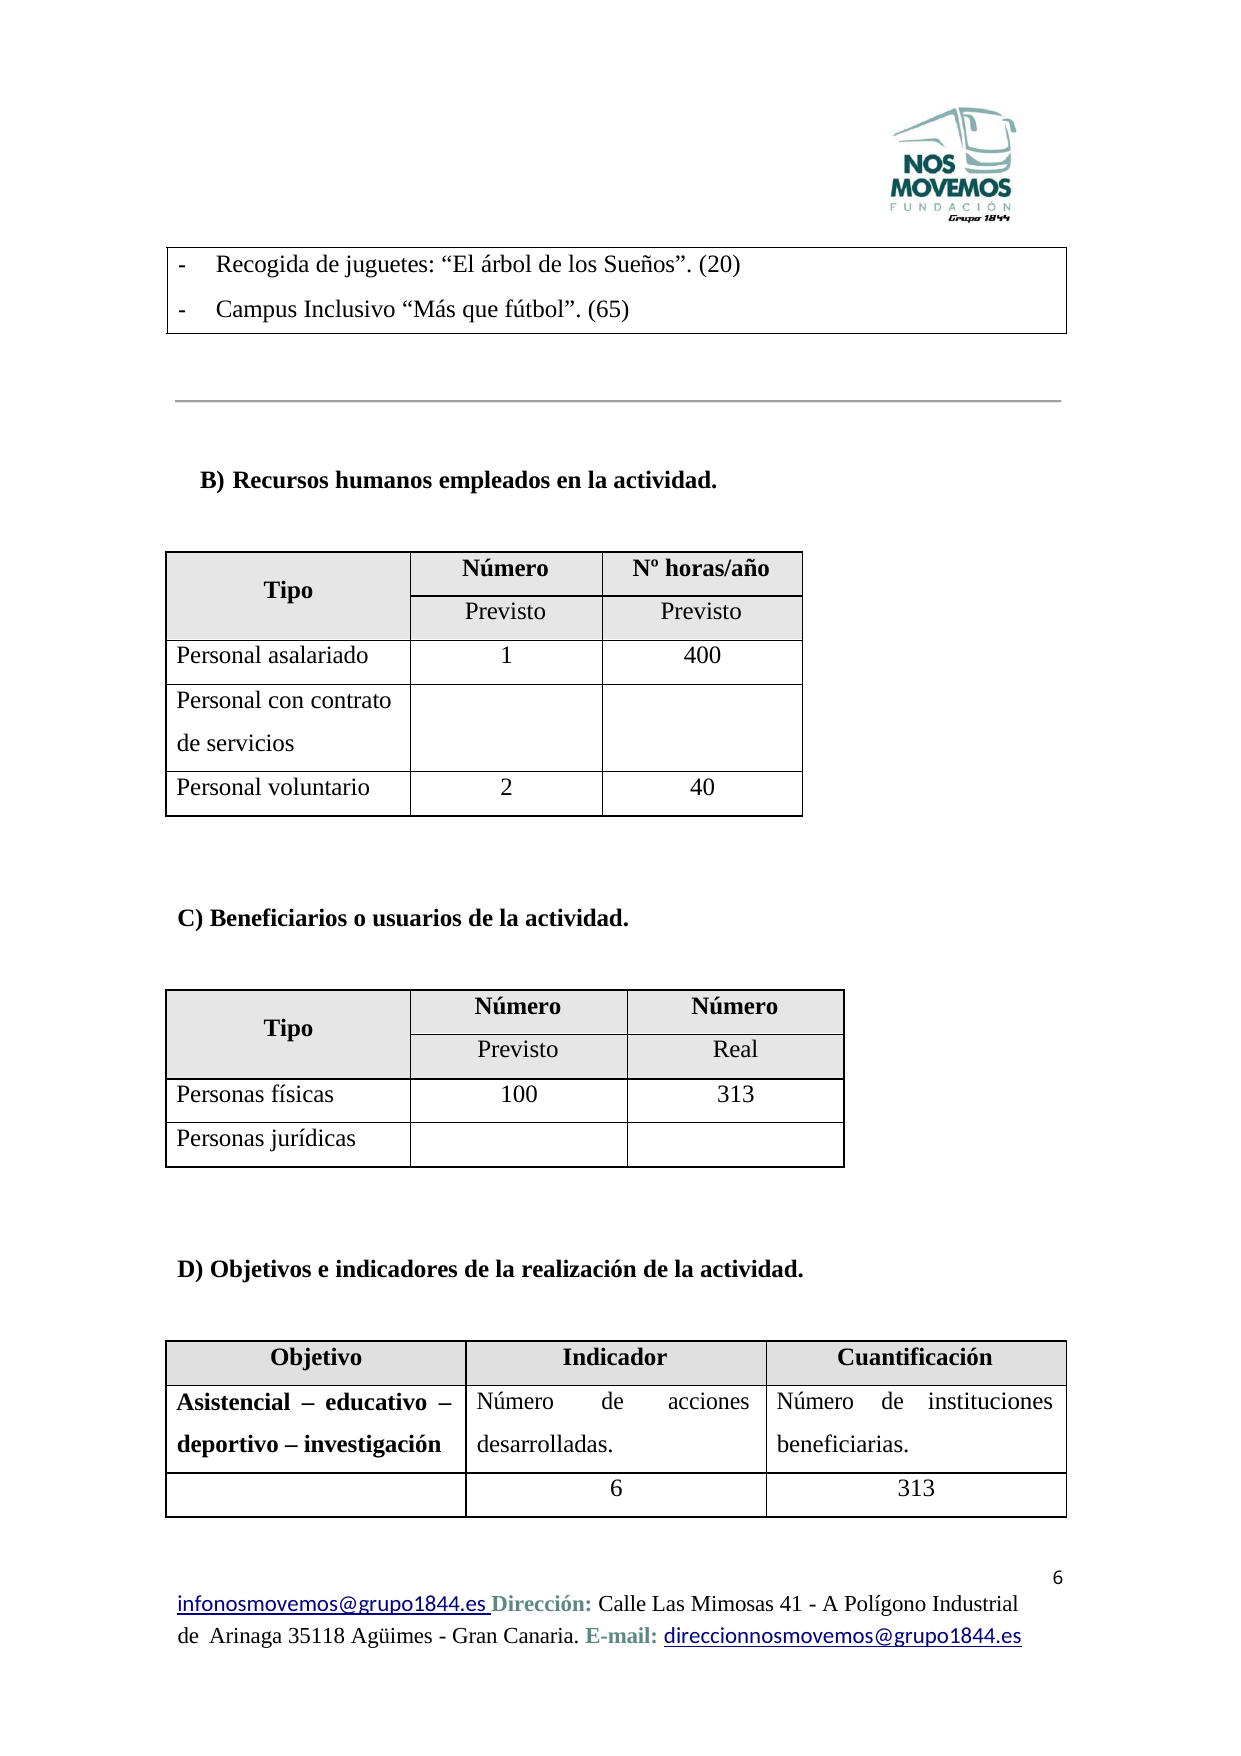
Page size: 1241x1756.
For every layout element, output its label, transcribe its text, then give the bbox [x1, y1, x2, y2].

table_cell Personal con contrato de servicios [167, 685, 410, 771]
table_header Indicador [467, 1342, 766, 1385]
table_cell Personal voluntario [167, 772, 410, 815]
table_header Tipo [167, 553, 410, 639]
table_cell [603, 685, 802, 771]
table_cell Real [628, 1035, 843, 1078]
table_header Cuantificación [767, 1342, 1066, 1385]
table_cell Número de instituciones beneficiarias. [767, 1386, 1066, 1472]
list Campus Inclusivo “Más que fútbol”. (65) [178, 291, 1066, 326]
table_cell 100 [411, 1080, 627, 1122]
table_cell Previsto [603, 597, 802, 639]
table_cell [411, 1123, 627, 1166]
table_cell 6 [467, 1474, 766, 1516]
table_cell [628, 1123, 843, 1166]
table_cell [411, 685, 602, 771]
list Recursos humanos empleados en la actividad. [200, 465, 1078, 494]
table_header Nº horas/año [603, 553, 802, 595]
table_header Número [628, 991, 843, 1033]
table_cell Personas físicas [167, 1080, 410, 1122]
table_cell 313 [628, 1080, 843, 1122]
table_cell 40 [603, 772, 802, 815]
table_cell 400 [603, 641, 802, 683]
table_cell 2 [411, 772, 602, 815]
table_cell Número de acciones desarrolladas. [467, 1386, 766, 1472]
table_header Número [411, 553, 602, 595]
table_cell Previsto [411, 1035, 627, 1078]
table_header Objetivo [167, 1342, 465, 1385]
table_cell Asistencial – educativo – deportivo – investigación [167, 1386, 465, 1472]
list Recogida de juguetes: “El árbol de los Sueños”. (20) [178, 248, 1066, 278]
table_cell 1 [411, 641, 602, 683]
table_cell [167, 1474, 465, 1516]
table_cell Previsto [411, 597, 602, 639]
table_header Número [411, 991, 627, 1033]
table_header Tipo [167, 991, 410, 1078]
table_cell Personal asalariado [167, 641, 410, 683]
table_cell 313 [767, 1474, 1066, 1516]
list Beneficiarios o usuarios de la actividad. [177, 903, 1078, 932]
table_cell Personas jurídicas [167, 1123, 410, 1166]
list Objetivos e indicadores de la realización de la actividad. [177, 1254, 1078, 1283]
